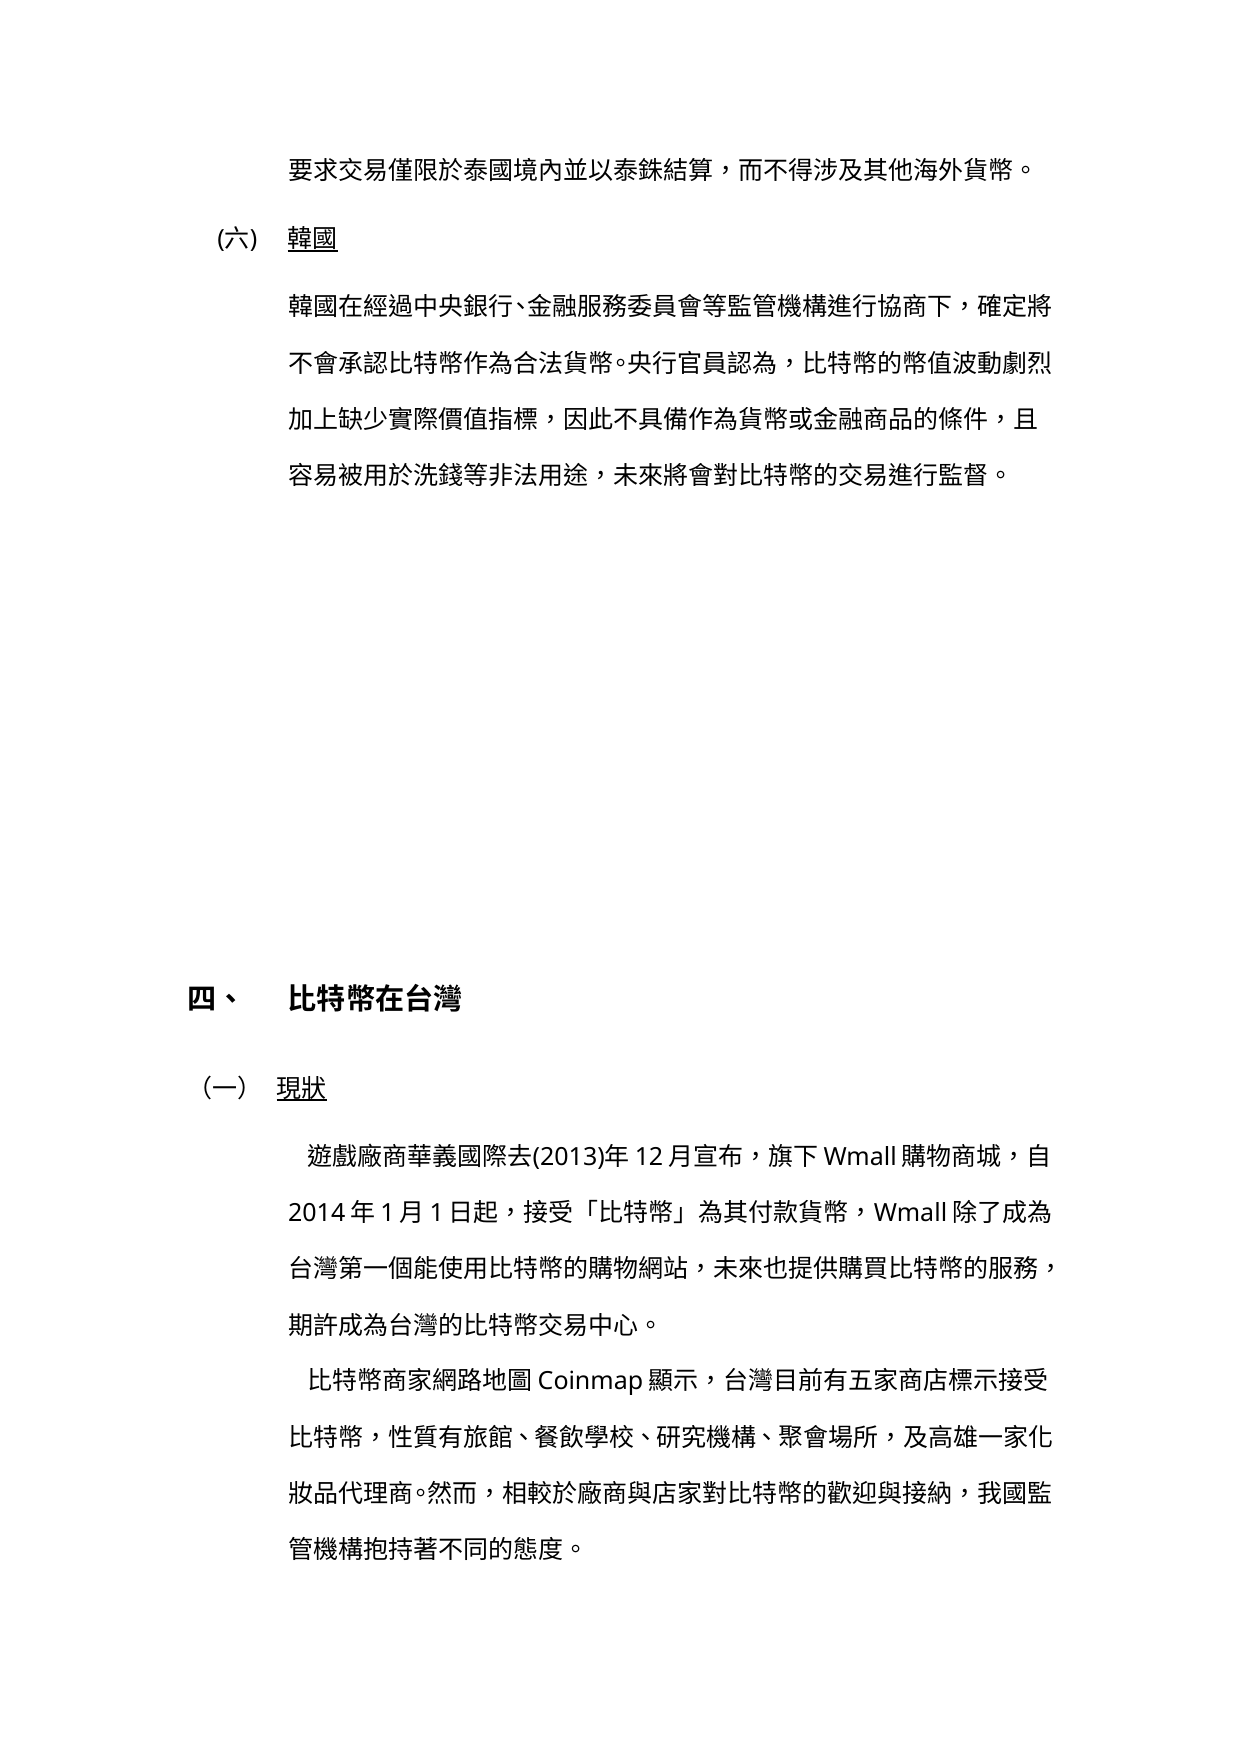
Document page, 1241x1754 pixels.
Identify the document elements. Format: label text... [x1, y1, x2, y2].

list 比特幣在台灣 [187, 959, 1053, 1034]
text 比特幣商家網路地圖Coinmap顯示，台灣目前有五家商店標示接受比特幣，性質有旅館、餐飲學校、研究機構、聚會場所，及高雄一家化妝品代理商。然而，相較於廠商與店家對比特幣的歡迎與接納，我國監管機構抱持著不同的態度。 [288, 1360, 1053, 1566]
text 韓國在經過中央銀行、金融服務委員會等監管機構進行協商下，確定將不會承認比特幣作為合法貨幣。央行官員認為，比特幣的幣值波動劇烈，加上缺少實際價值指標，因此不具備作為貨幣或金融商品的條件，且容易被用於洗錢等非法用途，未來將會對比特幣的交易進行監督。 [288, 286, 1053, 492]
list 韓國 [217, 218, 1053, 256]
text 遊戲廠商華義國際去(2013)年12月宣布，旗下Wmall購物商城，自2014年1月1日起，接受「比特幣」為其付款貨幣，Wmall除了成為台灣第一個能使用比特幣的購物網站，未來也提供購買比特幣的服務，期許成為台灣的比特幣交易中心。 [288, 1136, 1053, 1342]
text 去(2013)年8月，泰國央行宣布比特幣“非法”，並全面封殺比特幣，禁止比特幣的流通和交易，一些交易網站被迫終止了所有業務，泰國成為全球第一個禁止使用比特幣的國家。 今年2月泰國政府態度稍為軟化，有條件解禁比特幣，泰國最大的比特幣交易網站bitcoin.co.th因而得已宣布恢復正常交易。泰國央行雖允許比特幣流通和交易，但是要求交易僅限於泰國境內並以泰銖結算，而不得涉及其他海外貨幣。 [288, 150, 1053, 187]
list 現狀 [187, 1068, 1053, 1105]
